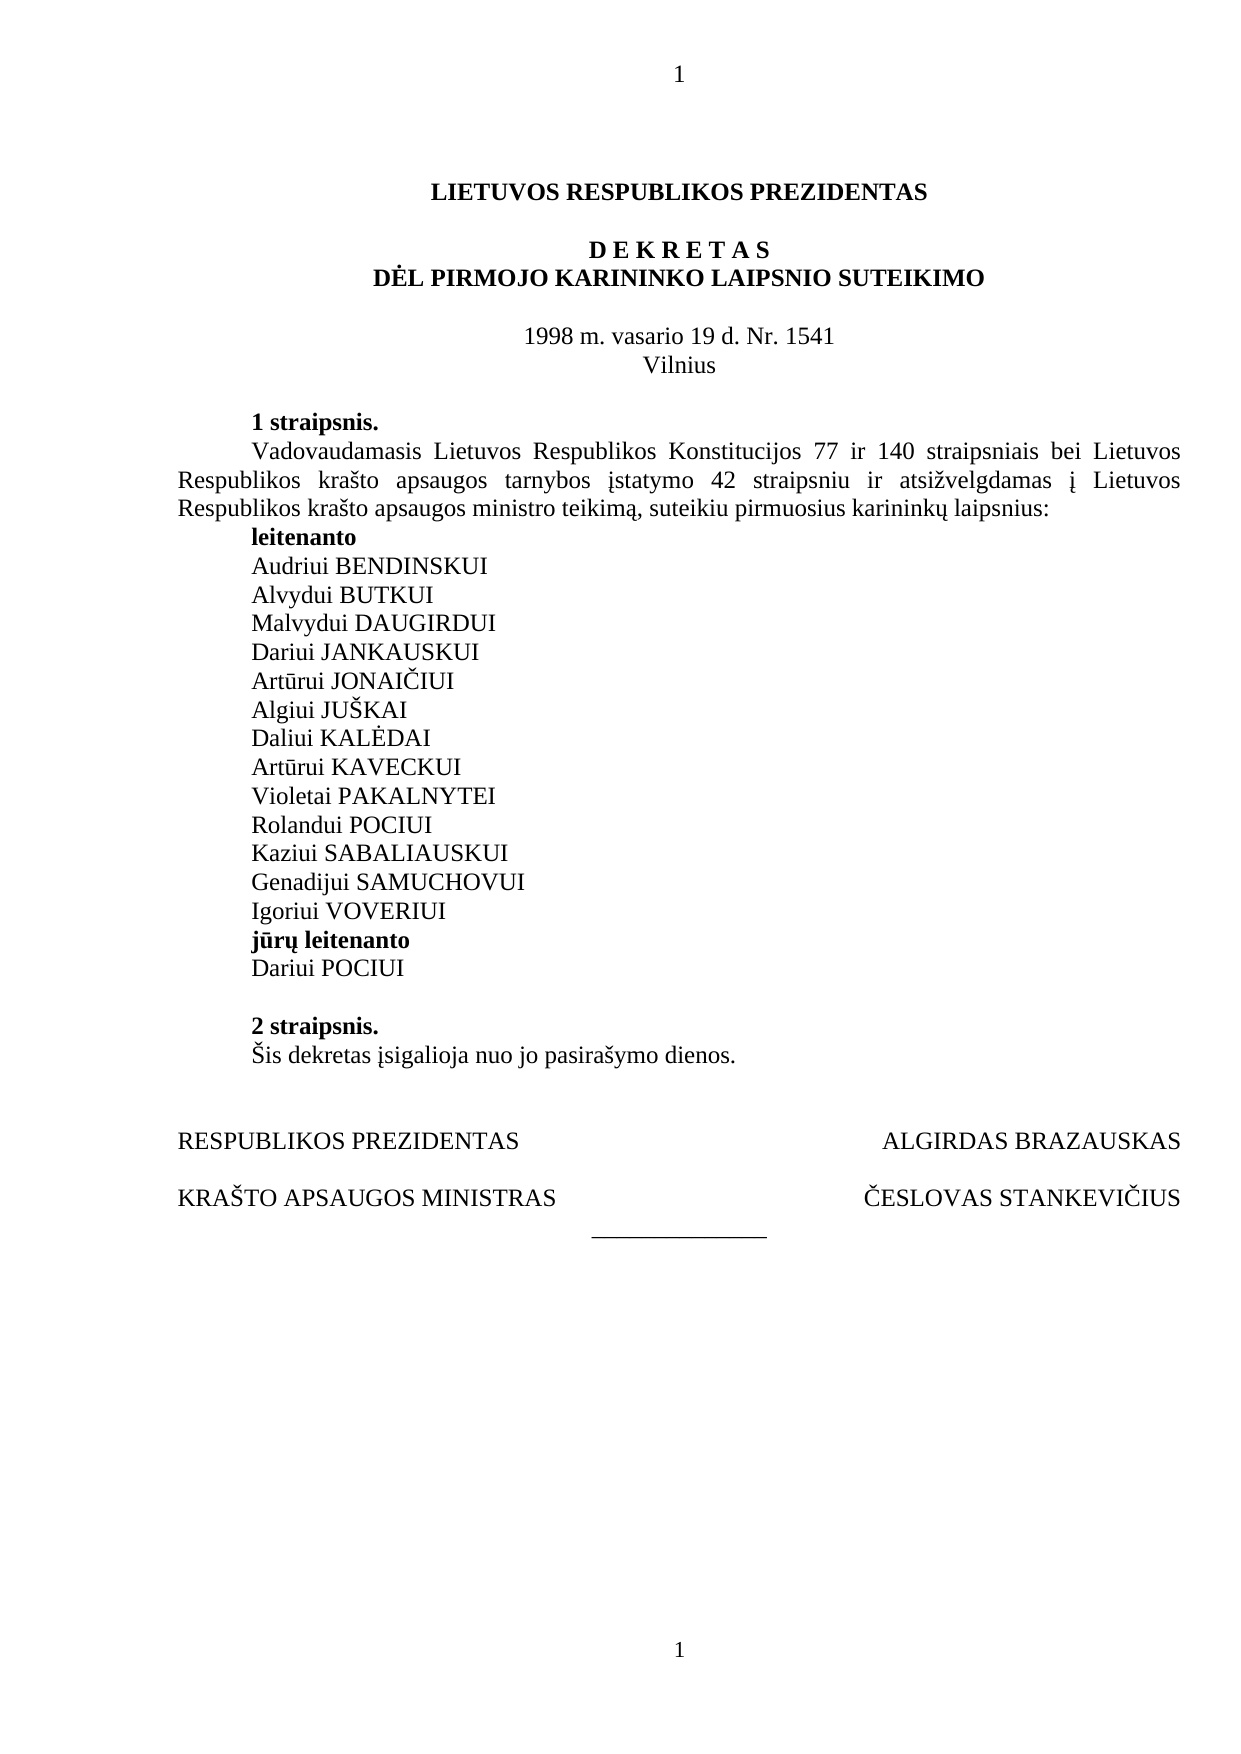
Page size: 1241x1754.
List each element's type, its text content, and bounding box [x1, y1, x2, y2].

text Dariui POCIUI [177, 953, 1181, 982]
text Vadovaudamasis Lietuvos Respublikos Konstitucijos 77 ir 140 straipsniais bei Lietuvos Respublikos krašto apsaugos tarnybos įstatymo 42 straipsniu ir atsižvelgdamas į Lietuvos Respublikos krašto apsaugos ministro teikimą, suteikiu pirmuosius karininkų laipsnius: [177, 436, 1181, 522]
text 1 straipsnis. [177, 407, 1181, 436]
text Genadijui SAMUCHOVUI [177, 867, 1181, 896]
text DĖL PIRMOJO KARININKO LAIPSNIO SUTEIKIMO [177, 263, 1181, 292]
text RESPUBLIKOS PREZIDENTAS ALGIRDAS BRAZAUSKAS [177, 1126, 1181, 1155]
text Artūrui JONAIČIUI [177, 666, 1181, 695]
text 1998 m. vasario 19 d. Nr. 1541 [177, 321, 1181, 350]
text Malvydui DAUGIRDUI [177, 608, 1181, 637]
text KRAŠTO APSAUGOS MINISTRAS ČESLOVAS STANKEVIČIUS [177, 1183, 1181, 1212]
text Vilnius [177, 350, 1181, 378]
text leitenanto [177, 522, 1181, 551]
text Rolandui POCIUI [177, 810, 1181, 838]
text LIETUVOS RESPUBLIKOS PREZIDENTAS [177, 177, 1181, 206]
text Violetai PAKALNYTEI [177, 781, 1181, 810]
text Dariui JANKAUSKUI [177, 637, 1181, 666]
text Igoriui VOVERIUI [177, 896, 1181, 925]
text jūrų leitenanto [177, 925, 1181, 953]
text Algiui JUŠKAI [177, 695, 1181, 723]
text ______________ [177, 1212, 1181, 1241]
text 2 straipsnis. [177, 1011, 1181, 1040]
text Kaziui SABALIAUSKUI [177, 838, 1181, 867]
text Artūrui KAVECKUI [177, 752, 1181, 781]
text Daliui KALĖDAI [177, 723, 1181, 752]
text Šis dekretas įsigalioja nuo jo pasirašymo dienos. [177, 1040, 1181, 1068]
text Alvydui BUTKUI [177, 580, 1181, 608]
text D E K R E T A S [177, 235, 1181, 263]
text Audriui BENDINSKUI [177, 551, 1181, 580]
